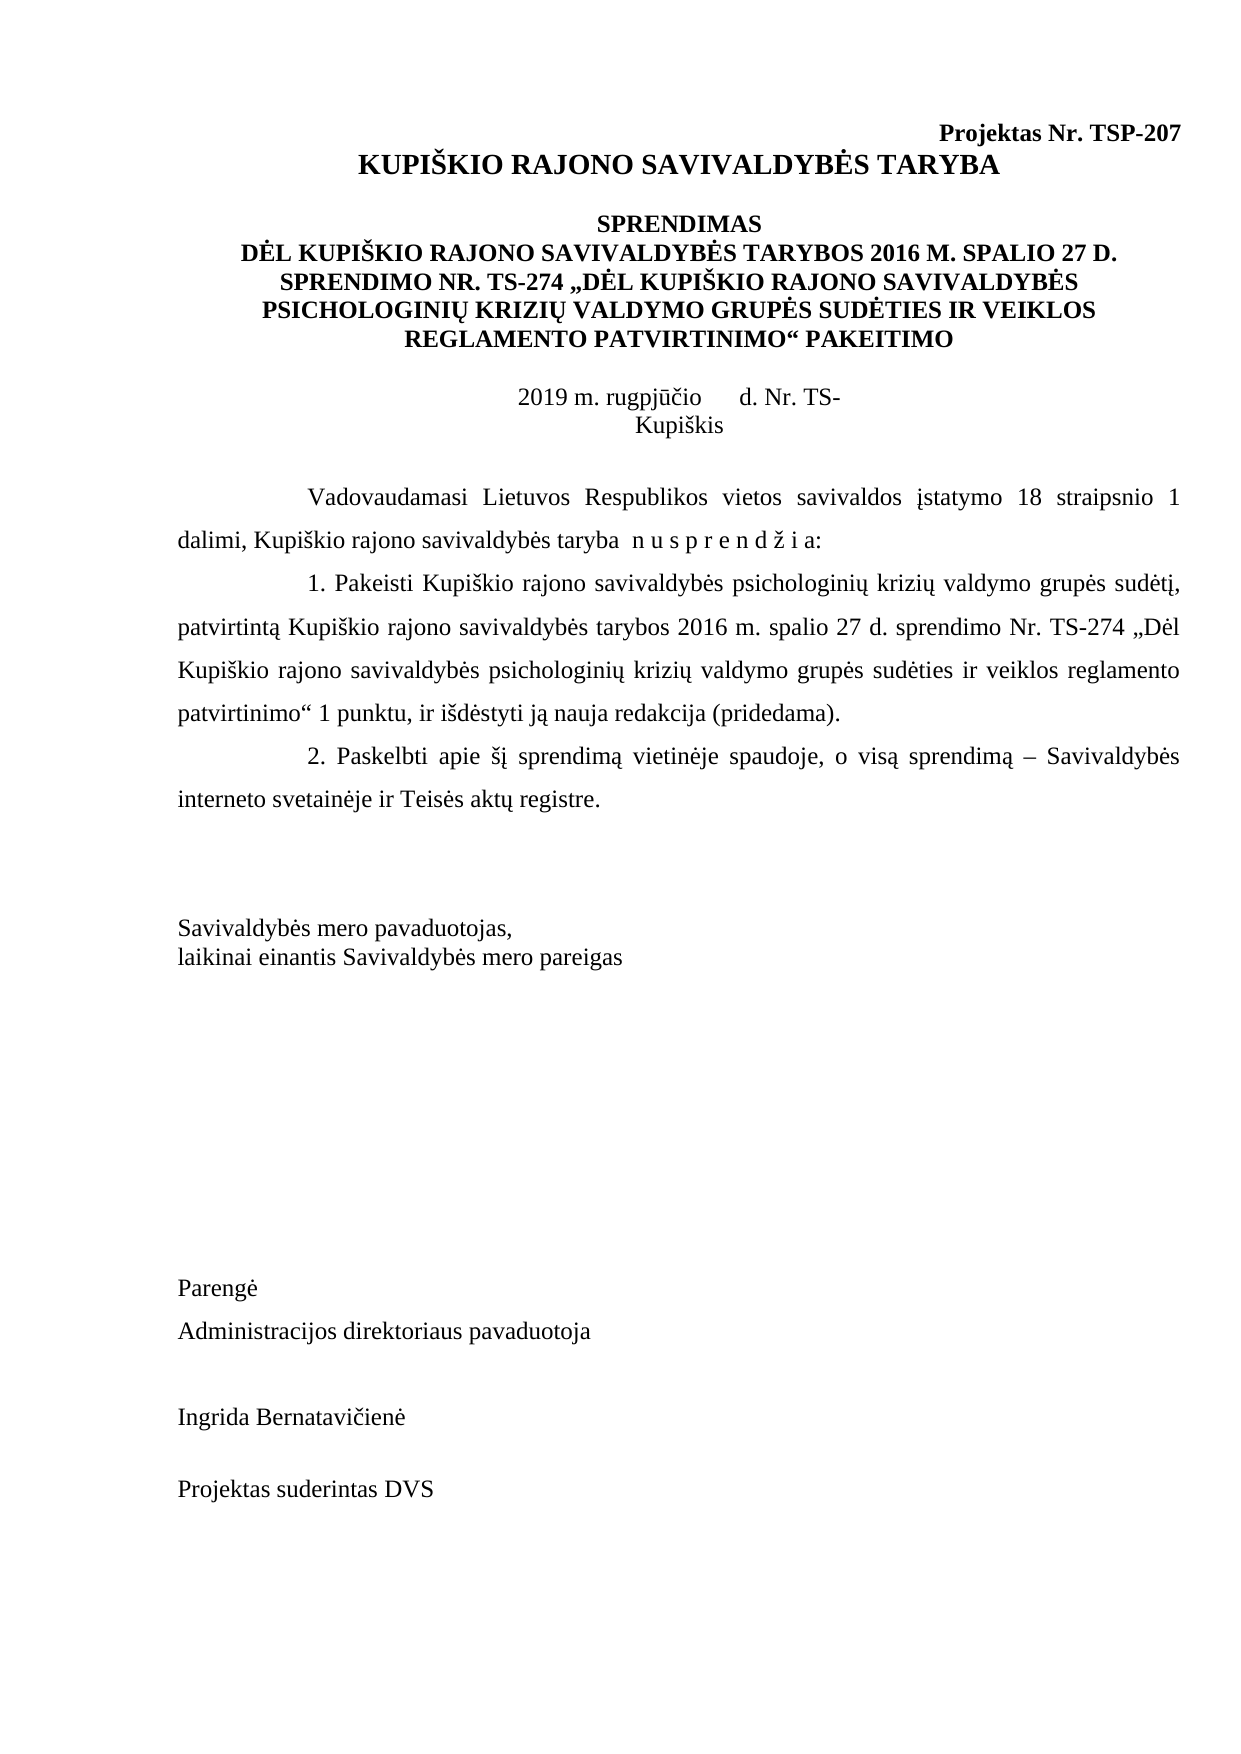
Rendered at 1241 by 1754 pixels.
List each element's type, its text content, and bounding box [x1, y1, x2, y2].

text Projektas suderintas DVS [177, 1474, 1181, 1503]
text Administracijos direktoriaus pavaduotoja [177, 1316, 1181, 1345]
text 2. Paskelbti apie šį sprendimą vietinėje spaudoje, o visą sprendimą – Savivaldybės interneto svetainėje ir Teisės aktų registre. [177, 741, 1181, 813]
text Projektas Nr. TSP-207 [177, 118, 1181, 147]
text laikinai einantis Savivaldybės mero pareigas [177, 942, 1181, 971]
text DĖL KUPIŠKIO RAJONO SAVIVALDYBĖS TARYBOS 2016 M. SPALIO 27 D. SPRENDIMO NR. TS-274 „DĖL KUPIŠKIO RAJONO SAVIVALDYBĖS PSICHOLOGINIŲ KRIZIŲ VALDYMO GRUPĖS SUDĖTIES IR VEIKLOS REGLAMENTO PATVIRTINIMO“ PAKEITIMO [177, 238, 1181, 353]
text 2019 m. rugpjūčio d. Nr. TS- [177, 382, 1181, 410]
text SPRENDIMAS [177, 209, 1181, 238]
text Parengė [177, 1273, 1181, 1302]
text Ingrida Bernatavičienė [177, 1402, 1181, 1431]
text Vadovaudamasi Lietuvos Respublikos vietos savivaldos įstatymo 18 straipsnio 1 dalimi, Kupiškio rajono savivaldybės taryba n u s p r e n d ž i a: [177, 482, 1181, 554]
text 1. Pakeisti Kupiškio rajono savivaldybės psichologinių krizių valdymo grupės sudėtį, patvirtintą Kupiškio rajono savivaldybės tarybos 2016 m. spalio 27 d. sprendimo Nr. TS-274 „Dėl Kupiškio rajono savivaldybės psichologinių krizių valdymo grupės sudėties ir veiklos reglamento patvirtinimo“ 1 punktu, ir išdėstyti ją nauja redakcija (pridedama). [177, 568, 1181, 727]
text Savivaldybės mero pavaduotojas, [177, 913, 1181, 942]
text Kupiškis [177, 410, 1181, 439]
text KUPIŠKIO RAJONO SAVIVALDYBĖS TARYBA [177, 147, 1181, 180]
